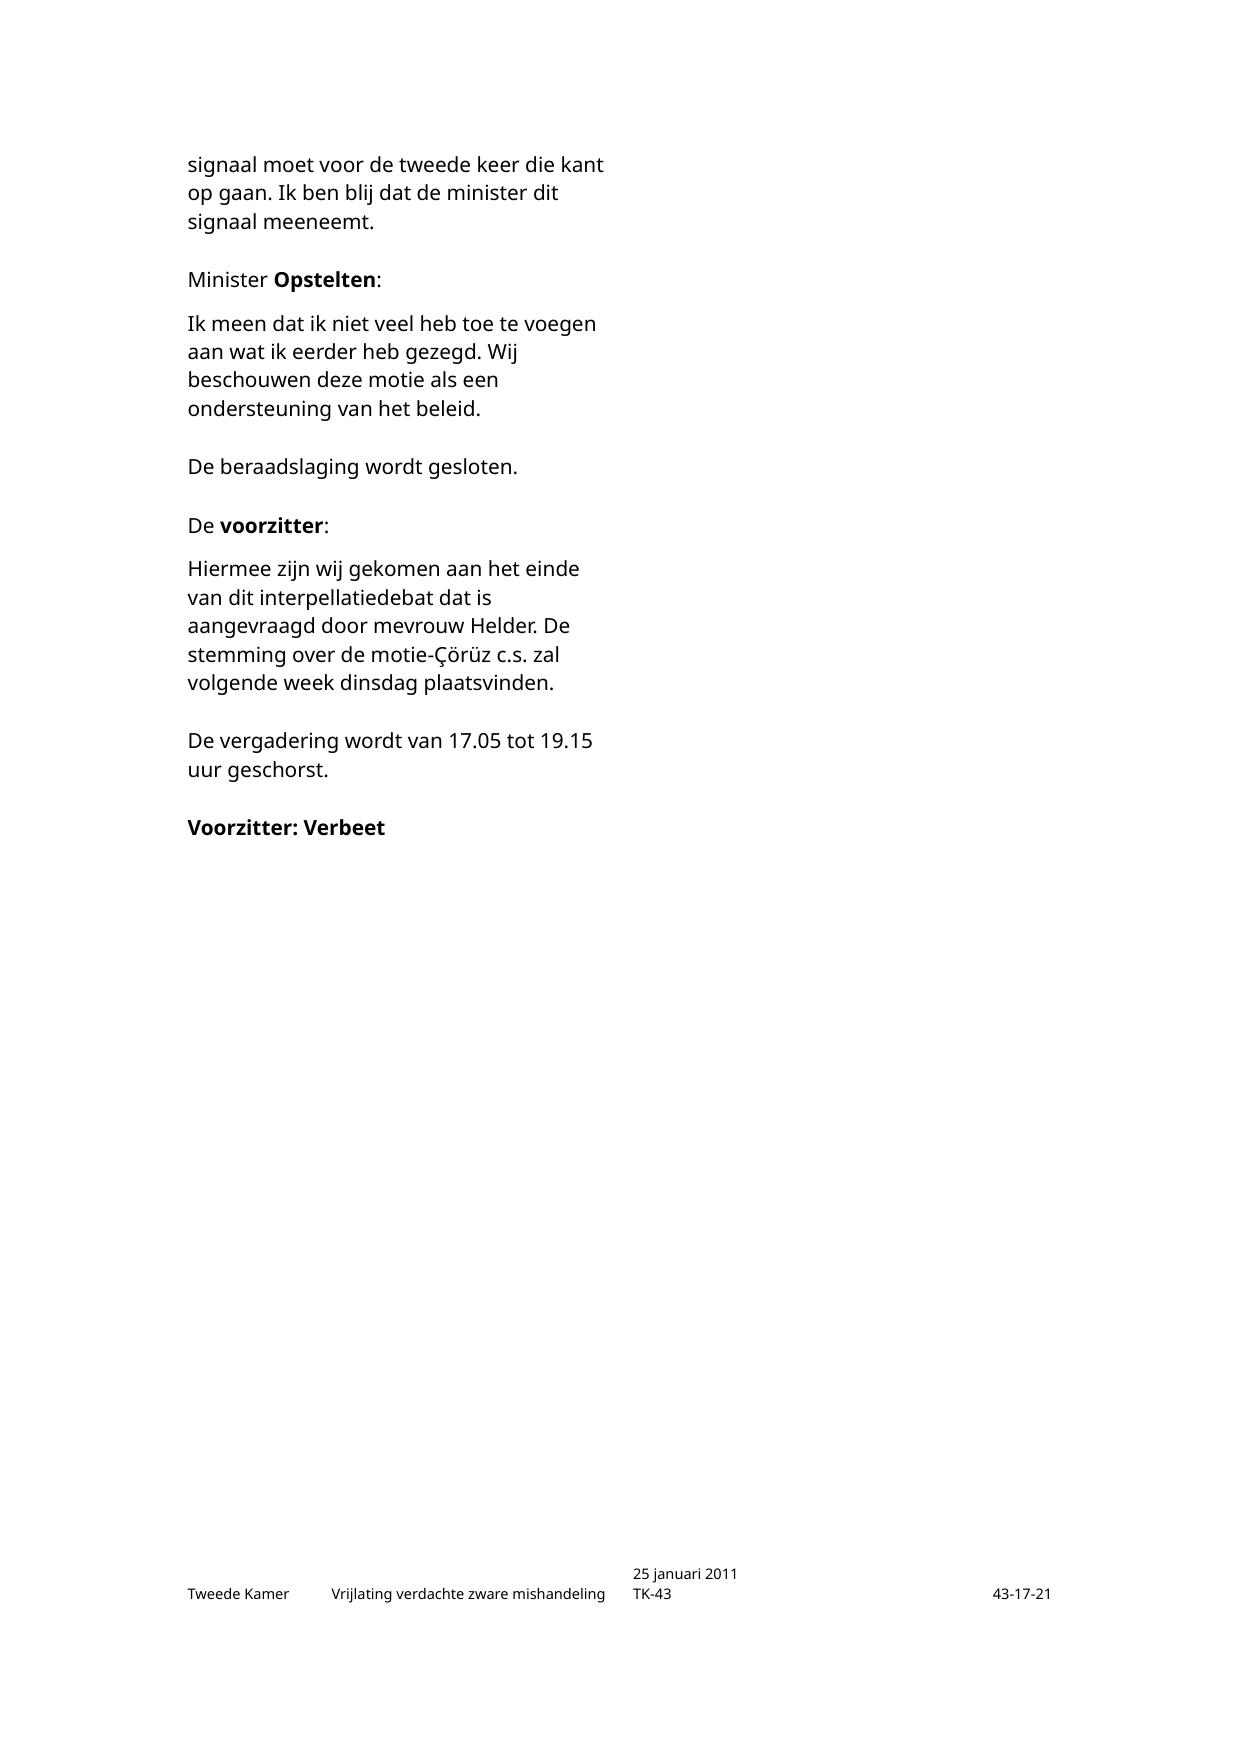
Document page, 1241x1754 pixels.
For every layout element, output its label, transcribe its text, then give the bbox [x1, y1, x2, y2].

text De beraadslaging wordt gesloten. [187, 452, 605, 481]
text Voorzitter: Verbeet [187, 813, 605, 842]
text Ik meen dat ik niet veel heb toe te voegen aan wat ik eerder heb gezegd. Wij beschouwen deze motie als een ondersteuning van het beleid. [187, 309, 605, 422]
text Hiermee zijn wij gekomen aan het einde van dit interpellatiedebat dat is aangevraagd door mevrouw Helder. De stemming over de motie-Çörüz c.s. zal volgende week dinsdag plaatsvinden. [187, 554, 605, 697]
text signaal moet voor de tweede keer die kant op gaan. Ik ben blij dat de minister dit signaal meeneemt. [187, 150, 605, 235]
text De vergadering wordt van 17.05 tot 19.15 uur geschorst. [187, 727, 605, 783]
text De voorzitter: [187, 511, 605, 539]
text Minister Opstelten: [187, 265, 605, 294]
